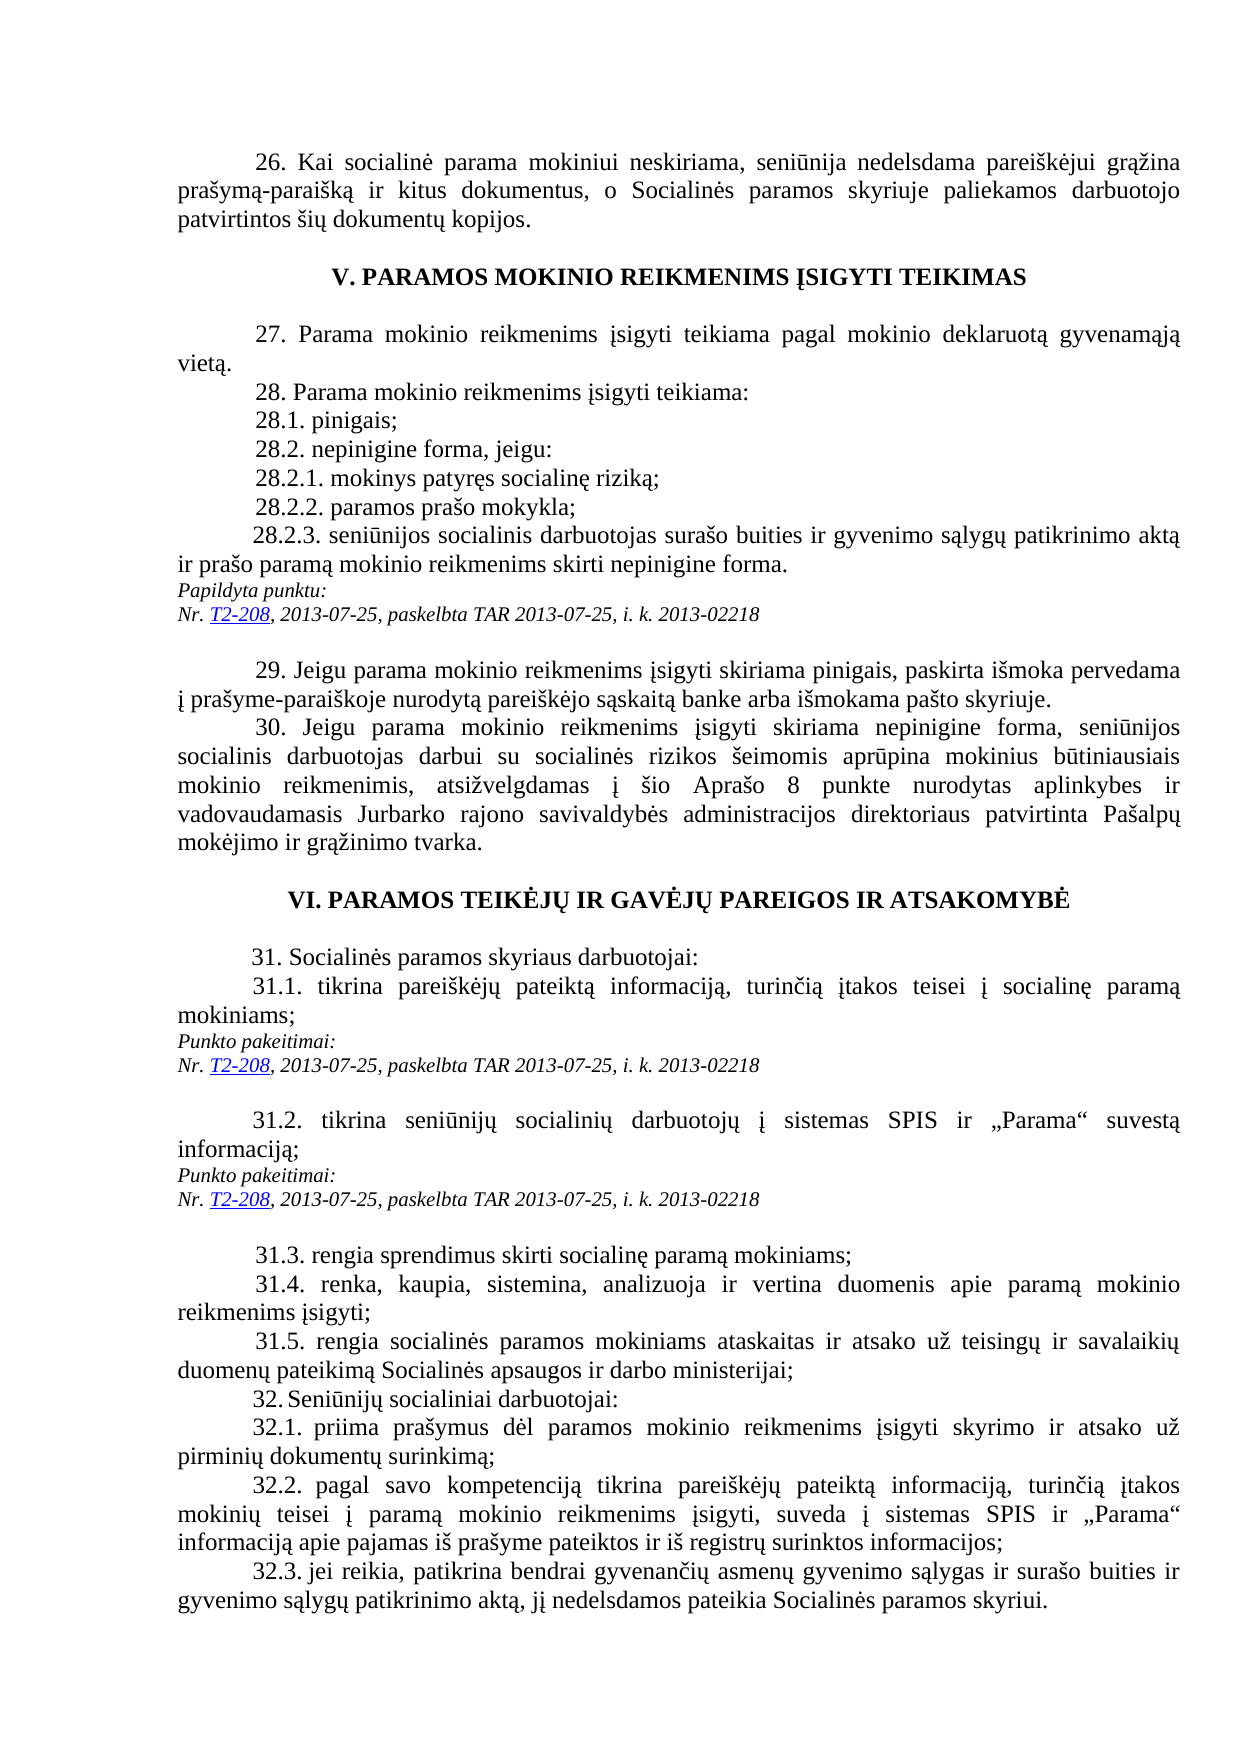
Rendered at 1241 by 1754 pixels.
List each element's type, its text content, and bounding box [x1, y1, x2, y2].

text 32.1. priima prašymus dėl paramos mokinio reikmenims įsigyti skyrimo ir atsako už pirminių dokumentų surinkimą; [177, 1412, 1181, 1470]
text 28.1. pinigais; [177, 406, 1181, 434]
text 31. Socialinės paramos skyriaus darbuotojai: [177, 942, 1181, 971]
text Nr. T2-208, 2013-07-25, paskelbta TAR 2013-07-25, i. k. 2013-02218 [177, 1187, 1181, 1211]
text 28.2.3. seniūnijos socialinis darbuotojas surašo buities ir gyvenimo sąlygų patikrinimo aktą ir prašo paramą mokinio reikmenims skirti nepinigine forma. [177, 521, 1181, 578]
text VI. PARAMOS TEIKĖJŲ IR GAVĖJŲ PAREIGOS IR ATSAKOMYBĖ [177, 885, 1181, 914]
text 32.2. pagal savo kompetenciją tikrina pareiškėjų pateiktą informaciją, turinčią įtakos mokinių teisei į paramą mokinio reikmenims įsigyti, suveda į sistemas SPIS ir „Parama“ informaciją apie pajamas iš prašyme pateiktos ir iš registrų surinktos informacijos; [177, 1470, 1181, 1556]
text 31.5. rengia socialinės paramos mokiniams ataskaitas ir atsako už teisingų ir savalaikių duomenų pateikimą Socialinės apsaugos ir darbo ministerijai; [177, 1326, 1181, 1384]
text 28. Parama mokinio reikmenims įsigyti teikiama: [177, 377, 1181, 406]
text Punkto pakeitimai: [177, 1163, 1181, 1187]
text 27. Parama mokinio reikmenims įsigyti teikiama pagal mokinio deklaruotą gyvenamąją vietą. [177, 319, 1181, 377]
text 28.2.2. paramos prašo mokykla; [177, 492, 1181, 521]
text 28.2. nepinigine forma, jeigu: [177, 434, 1181, 463]
text 31.3. rengia sprendimus skirti socialinę paramą mokiniams; [177, 1240, 1181, 1269]
text V. PARAMOS MOKINIO REIKMENIMS ĮSIGYTI TEIKIMAS [177, 262, 1181, 291]
text Nr. T2-208, 2013-07-25, paskelbta TAR 2013-07-25, i. k. 2013-02218 [177, 1053, 1181, 1077]
text Papildyta punktu: [177, 578, 1181, 602]
text Nr. T2-208, 2013-07-25, paskelbta TAR 2013-07-25, i. k. 2013-02218 [177, 602, 1181, 626]
text 31.1. tikrina pareiškėjų pateiktą informaciją, turinčią įtakos teisei į socialinę paramą mokiniams; [177, 971, 1181, 1029]
text 30. Jeigu parama mokinio reikmenims įsigyti skiriama nepinigine forma, seniūnijos socialinis darbuotojas darbui su socialinės rizikos šeimomis aprūpina mokinius būtiniausiais mokinio reikmenimis, atsižvelgdamas į šio Aprašo 8 punkte nurodytas aplinkybes ir vadovaudamasis Jurbarko rajono savivaldybės administracijos direktoriaus patvirtinta Pašalpų mokėjimo ir grąžinimo tvarka. [177, 712, 1181, 856]
text 31.4. renka, kaupia, sistemina, analizuoja ir vertina duomenis apie paramą mokinio reikmenims įsigyti; [177, 1269, 1181, 1326]
text 31.2. tikrina seniūnijų socialinių darbuotojų į sistemas SPIS ir „Parama“ suvestą informaciją; [177, 1106, 1181, 1163]
text 32. Seniūnijų socialiniai darbuotojai: [177, 1384, 1181, 1412]
text 26. Kai socialinė parama mokiniui neskiriama, seniūnija nedelsdama pareiškėjui grąžina prašymą-paraišką ir kitus dokumentus, o Socialinės paramos skyriuje paliekamos darbuotojo patvirtintos šių dokumentų kopijos. [177, 147, 1181, 233]
text Punkto pakeitimai: [177, 1029, 1181, 1053]
text 28.2.1. mokinys patyręs socialinę riziką; [177, 463, 1181, 492]
text 29. Jeigu parama mokinio reikmenims įsigyti skiriama pinigais, paskirta išmoka pervedama į prašyme-paraiškoje nurodytą pareiškėjo sąskaitą banke arba išmokama pašto skyriuje. [177, 655, 1181, 712]
text 32.3. jei reikia, patikrina bendrai gyvenančių asmenų gyvenimo sąlygas ir surašo buities ir gyvenimo sąlygų patikrinimo aktą, jį nedelsdamos pateikia Socialinės paramos skyriui. [177, 1556, 1181, 1614]
